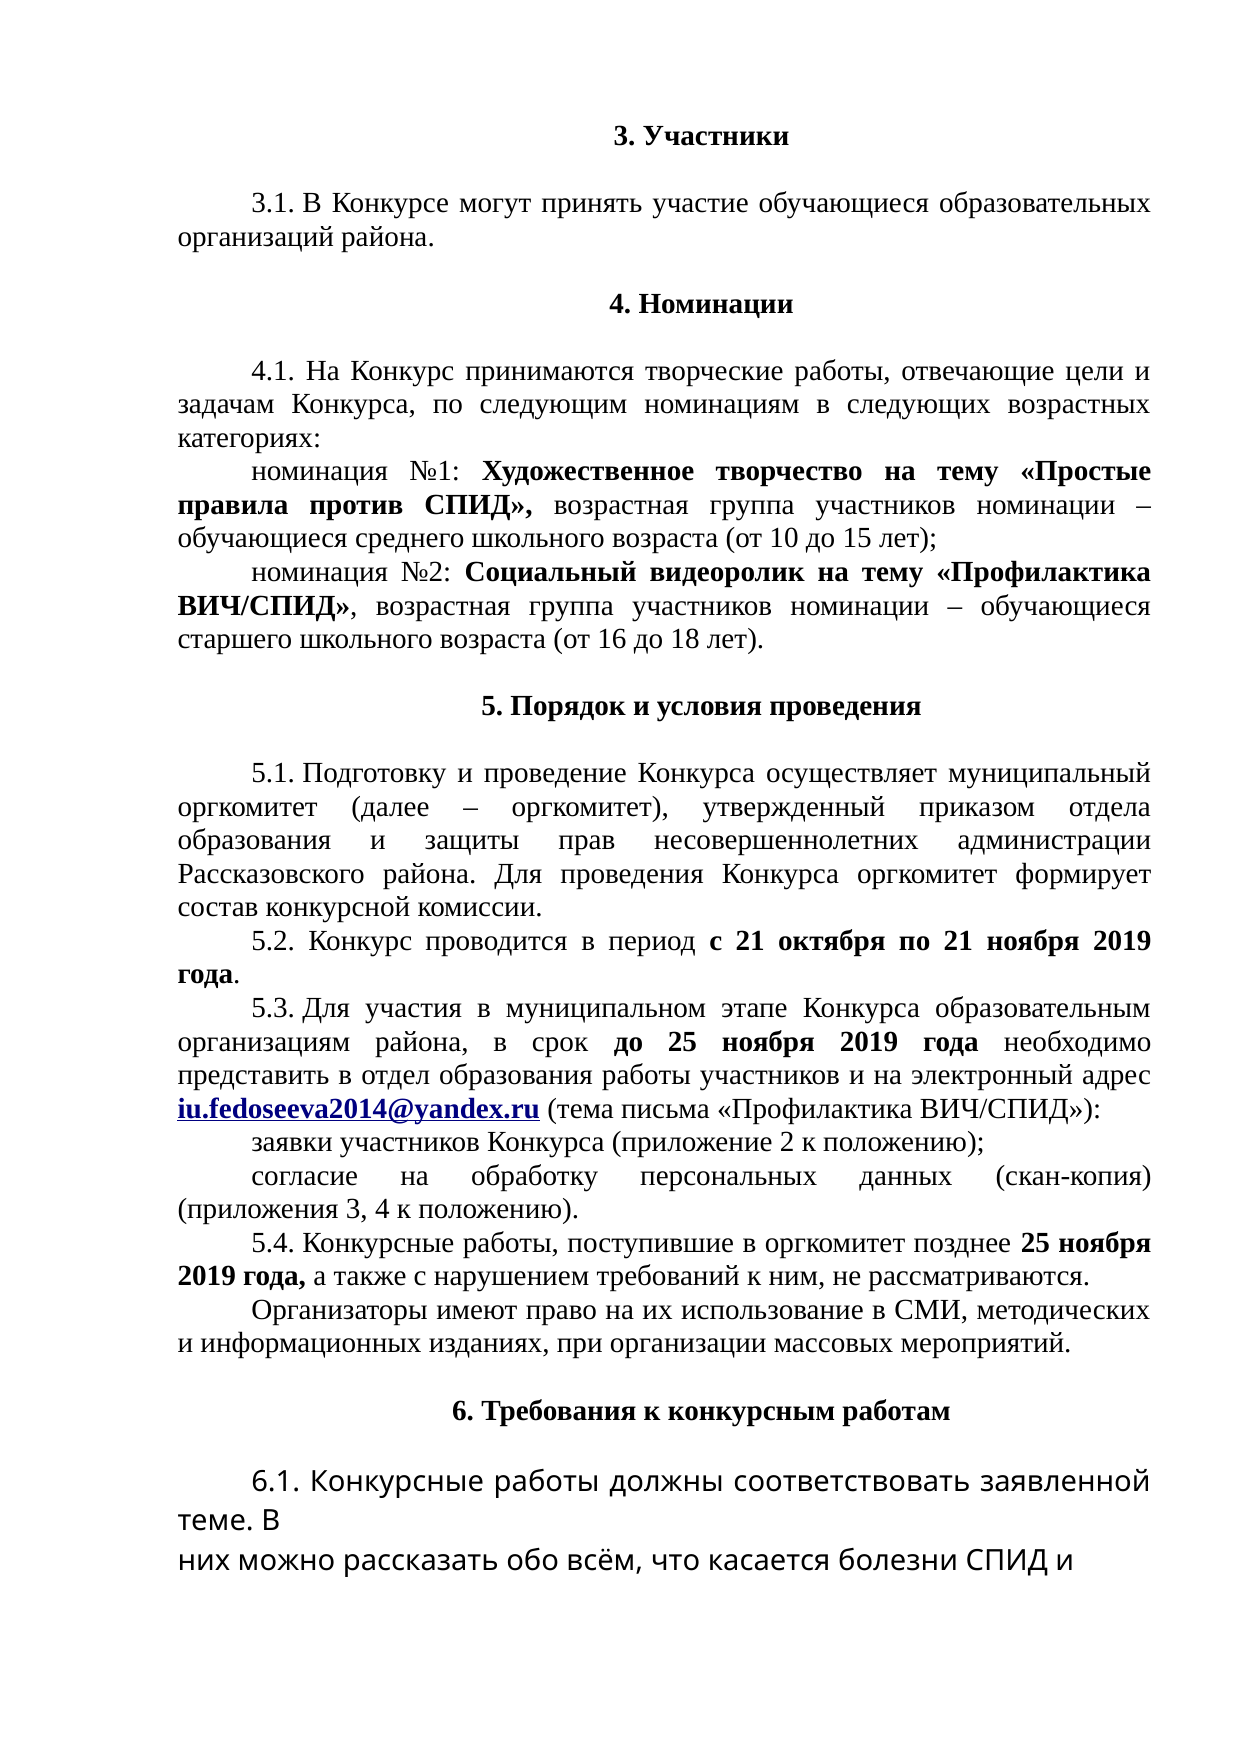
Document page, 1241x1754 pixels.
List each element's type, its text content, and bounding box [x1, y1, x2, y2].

text Организаторы имеют право на их использование в СМИ, методических и информационных изданиях, при организации массовых мероприятий. [177, 1292, 1151, 1359]
text 5.1. Подготовку и проведение Конкурса осуществляет муниципальный оргкомитет (далее – оргкомитет), утвержденный приказом отдела образования и защиты прав несовершеннолетних администрации Рассказовского района. Для проведения Конкурса оргкомитет формирует состав конкурсной комиссии. [177, 755, 1151, 923]
text 3. Участники [177, 118, 1151, 152]
text 5.4. Конкурсные работы, поступившие в оргкомитет позднее 25 ноября 2019 года, а также с нарушением требований к ним, не рассматриваются. [177, 1225, 1151, 1292]
text 4.1. На Конкурс принимаются творческие работы, отвечающие цели и задачам Конкурса, по следующим номинациям в следующих возрастных категориях: [177, 353, 1151, 453]
text 5.3. Для участия в муниципальном этапе Конкурса образовательным организациям района, в срок до 25 ноября 2019 года необходимо представить в отдел образования работы участников и на электронный адрес iu.fedoseeva2014@yandex.ru (тема письма «Профилактика ВИЧ/СПИД»): [177, 990, 1151, 1124]
text 6. Требования к конкурсным работам [177, 1393, 1151, 1426]
text 6.1. Конкурсные работы должны соответствовать заявленной теме. В [177, 1460, 1151, 1539]
text согласие на обработку персональных данных (скан-копия) (приложения 3, 4 к положению). [177, 1158, 1151, 1225]
text 5.2. Конкурс проводится в период с 21 октября по 21 ноября 2019 года. [177, 923, 1151, 990]
text номинация №2: Социальный видеоролик на тему «Профилактика ВИЧ/СПИД», возрастная группа участников номинации – обучающиеся старшего школьного возраста (от 16 до 18 лет). [177, 554, 1151, 655]
text 5. Порядок и условия проведения [177, 688, 1151, 722]
text заявки участников Конкурса (приложение 2 к положению); [177, 1124, 1151, 1158]
text 4. Номинации [177, 286, 1151, 319]
text 3.1. В Конкурсе могут принять участие обучающиеся образовательных организаций района. [177, 185, 1151, 252]
text номинация №1: Художественное творчество на тему «Простые правила против СПИД», возрастная группа участников номинации – обучающиеся среднего школьного возраста (от 10 до 15 лет); [177, 453, 1151, 554]
text них можно рассказать обо всём, что касается болезни СПИД и [177, 1539, 1151, 1579]
